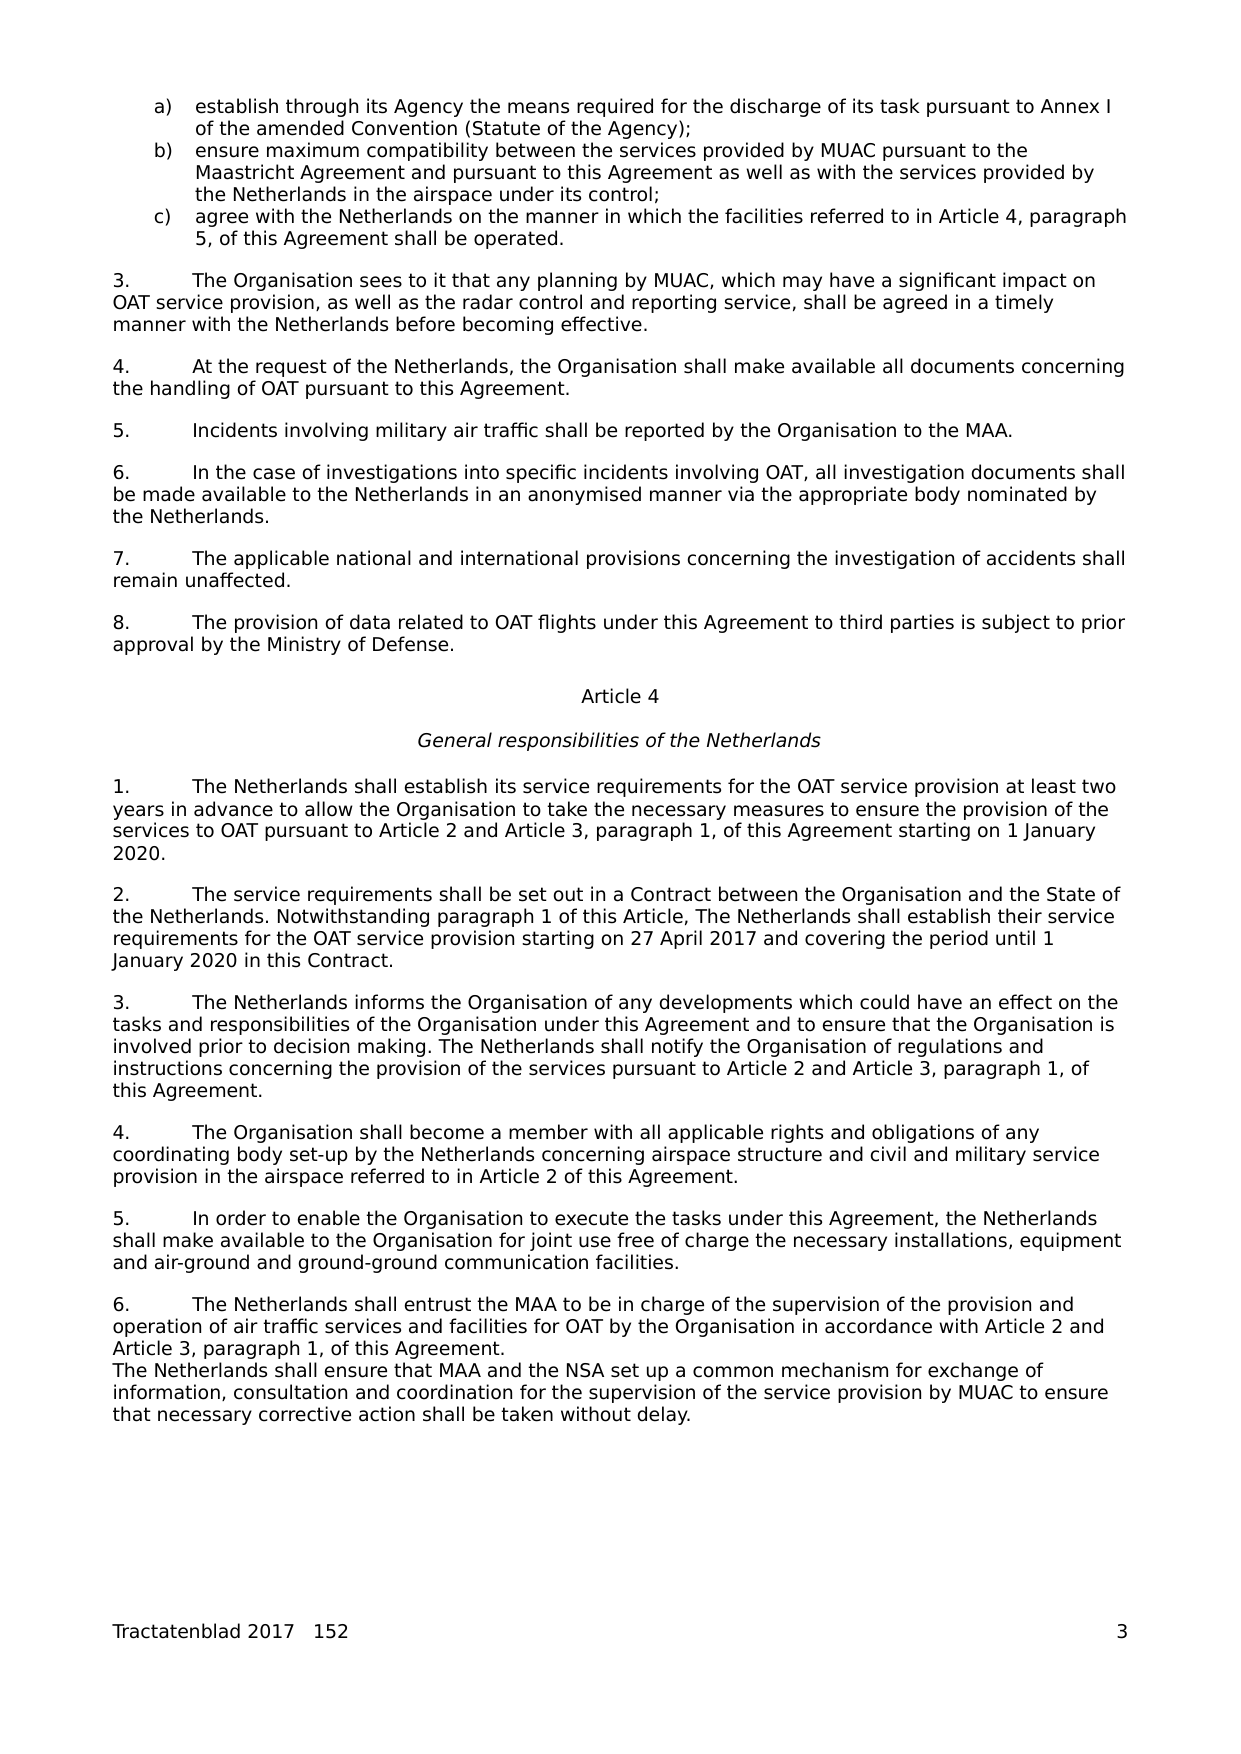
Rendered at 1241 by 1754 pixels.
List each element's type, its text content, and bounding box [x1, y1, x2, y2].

text 4. The Organisation shall become a member with all applicable rights and obligations of any coordinating body set-up by the Netherlands concerning airspace structure and civil and military service provision in the airspace referred to in Article 2 of this Agreement. [112, 1122, 1128, 1188]
text 1. The Netherlands shall establish its service requirements for the OAT service provision at least two years in advance to allow the Organisation to take the necessary measures to ensure the provision of the services to OAT pursuant to Article 2 and Article 3, paragraph 1, of this Agreement starting on 1 January 2020. [112, 776, 1128, 864]
text 6. The Netherlands shall entrust the MAA to be in charge of the supervision of the provision and operation of air traffic services and facilities for OAT by the Organisation in accordance with Article 2 and Article 3, paragraph 1, of this Agreement. [112, 1294, 1128, 1360]
subtitle Article 4 General responsibilities of the Netherlands [112, 686, 1128, 751]
text 4. At the request of the Netherlands, the Organisation shall make available all documents concerning the handling of OAT pursuant to this Agreement. [112, 356, 1128, 400]
text a) establish through its Agency the means required for the discharge of its task pursuant to Annex I of the amended Convention (Statute of the Agency); [153, 96, 1128, 140]
text 5. Incidents involving military air traffic shall be reported by the Organisation to the MAA. [112, 420, 1128, 442]
text 3. The Organisation sees to it that any planning by MUAC, which may have a significant impact on OAT service provision, as well as the radar control and reporting service, shall be agreed in a timely manner with the Netherlands before becoming effective. [112, 270, 1128, 336]
text 2. The service requirements shall be set out in a Contract between the Organisation and the State of the Netherlands. Notwithstanding paragraph 1 of this Article, The Netherlands shall establish their service requirements for the OAT service provision starting on 27 April 2017 and covering the period until 1 January 2020 in this Contract. [112, 884, 1128, 972]
text The Netherlands shall ensure that MAA and the NSA set up a common mechanism for exchange of information, consultation and coordination for the supervision of the service provision by MUAC to ensure that necessary corrective action shall be taken without delay. [112, 1360, 1128, 1426]
text c) agree with the Netherlands on the manner in which the facilities referred to in Article 4, paragraph 5, of this Agreement shall be operated. [153, 206, 1128, 250]
text 8. The provision of data related to OAT flights under this Agreement to third parties is subject to prior approval by the Ministry of Defense. [112, 612, 1128, 656]
text 6. In the case of investigations into specific incidents involving OAT, all investigation documents shall be made available to the Netherlands in an anonymised manner via the appropriate body nominated by the Netherlands. [112, 462, 1128, 528]
text 3. The Netherlands informs the Organisation of any developments which could have an effect on the tasks and responsibilities of the Organisation under this Agreement and to ensure that the Organisation is involved prior to decision making. The Netherlands shall notify the Organisation of regulations and instructions concerning the provision of the services pursuant to Article 2 and Article 3, paragraph 1, of this Agreement. [112, 992, 1128, 1102]
text b) ensure maximum compatibility between the services provided by MUAC pursuant to the Maastricht Agreement and pursuant to this Agreement as well as with the services provided by the Netherlands in the airspace under its control; [153, 140, 1128, 206]
text 7. The applicable national and international provisions concerning the investigation of accidents shall remain unaffected. [112, 548, 1128, 592]
text 5. In order to enable the Organisation to execute the tasks under this Agreement, the Netherlands shall make available to the Organisation for joint use free of charge the necessary installations, equipment and air-ground and ground-ground communication facilities. [112, 1208, 1128, 1274]
